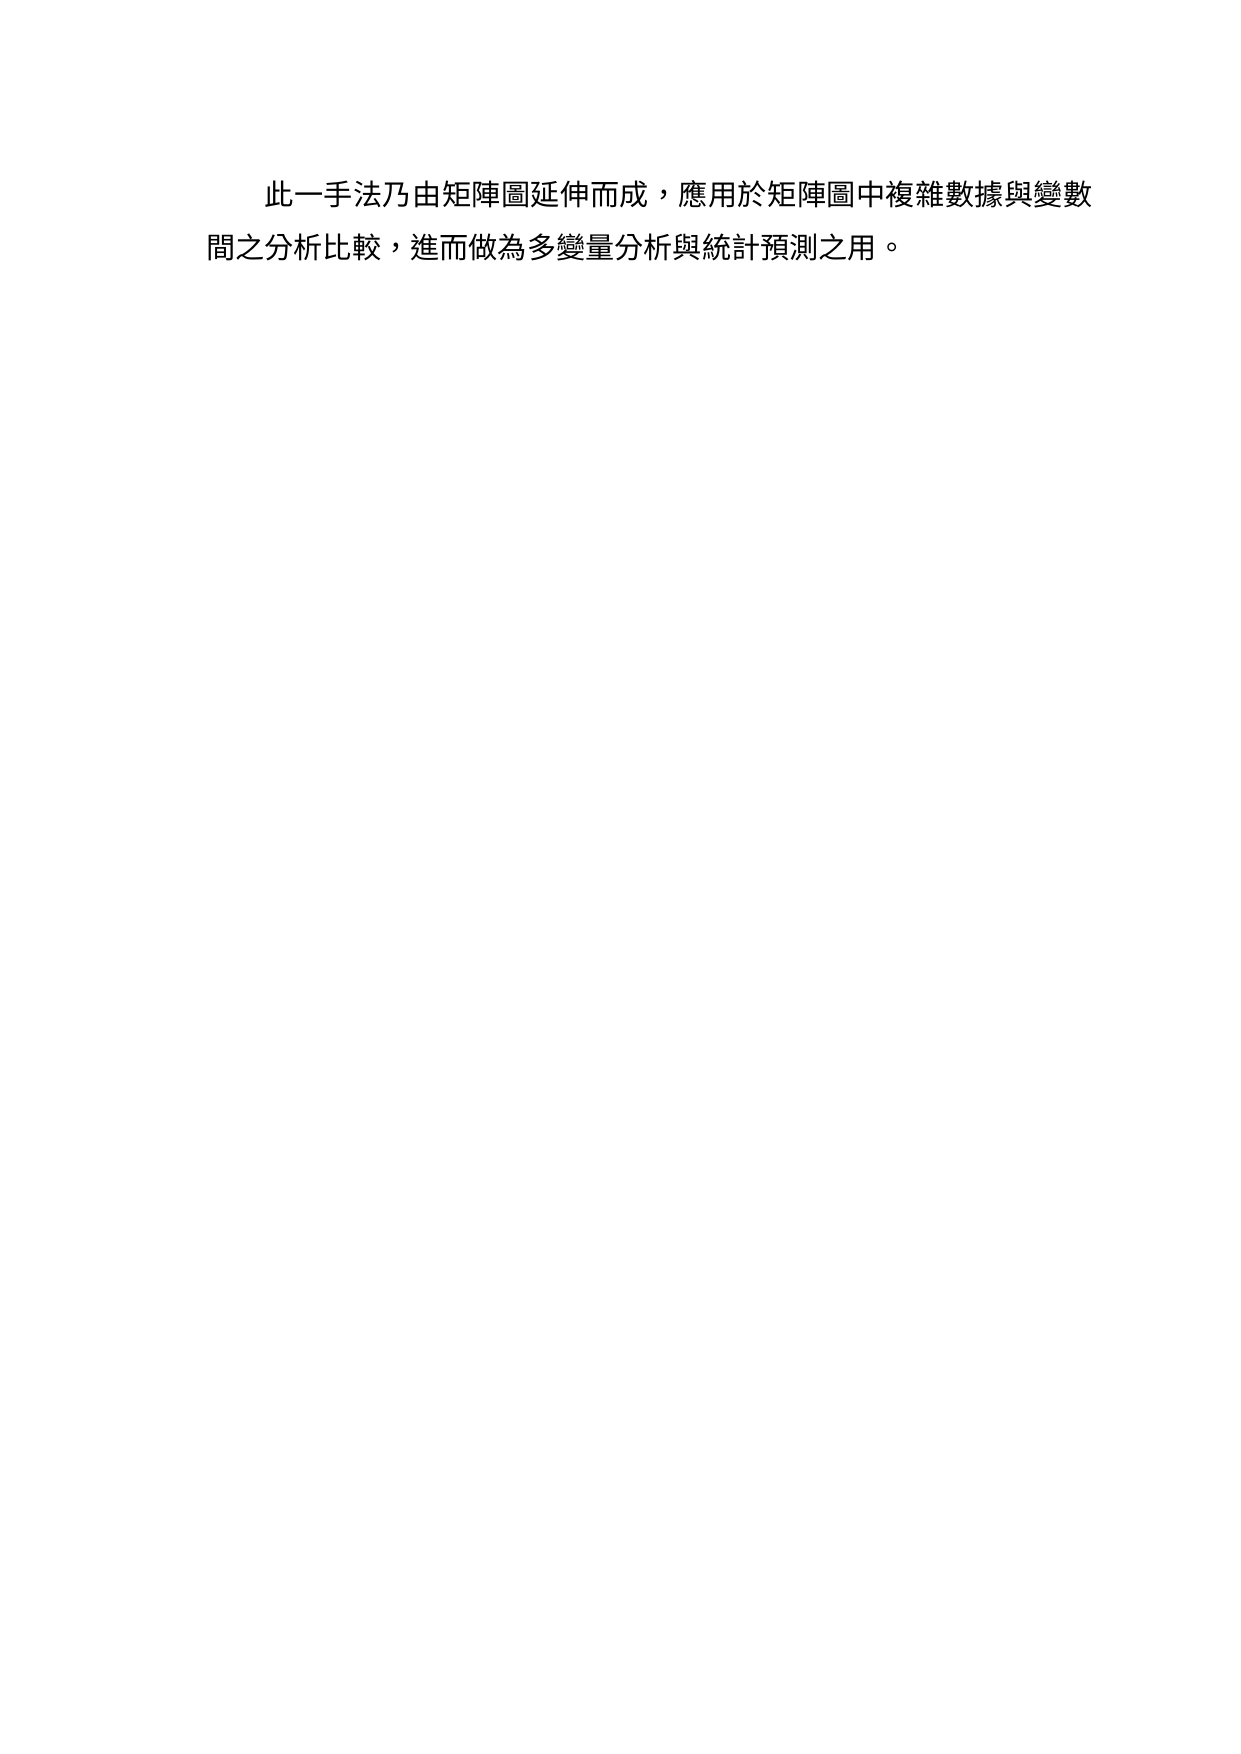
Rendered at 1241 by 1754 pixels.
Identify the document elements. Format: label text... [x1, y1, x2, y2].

text 此一手法乃由矩陣圖延伸而成，應用於矩陣圖中複雜數據與變數間之分析比較，進而做為多變量分析與統計預測之用。 [206, 172, 1092, 267]
